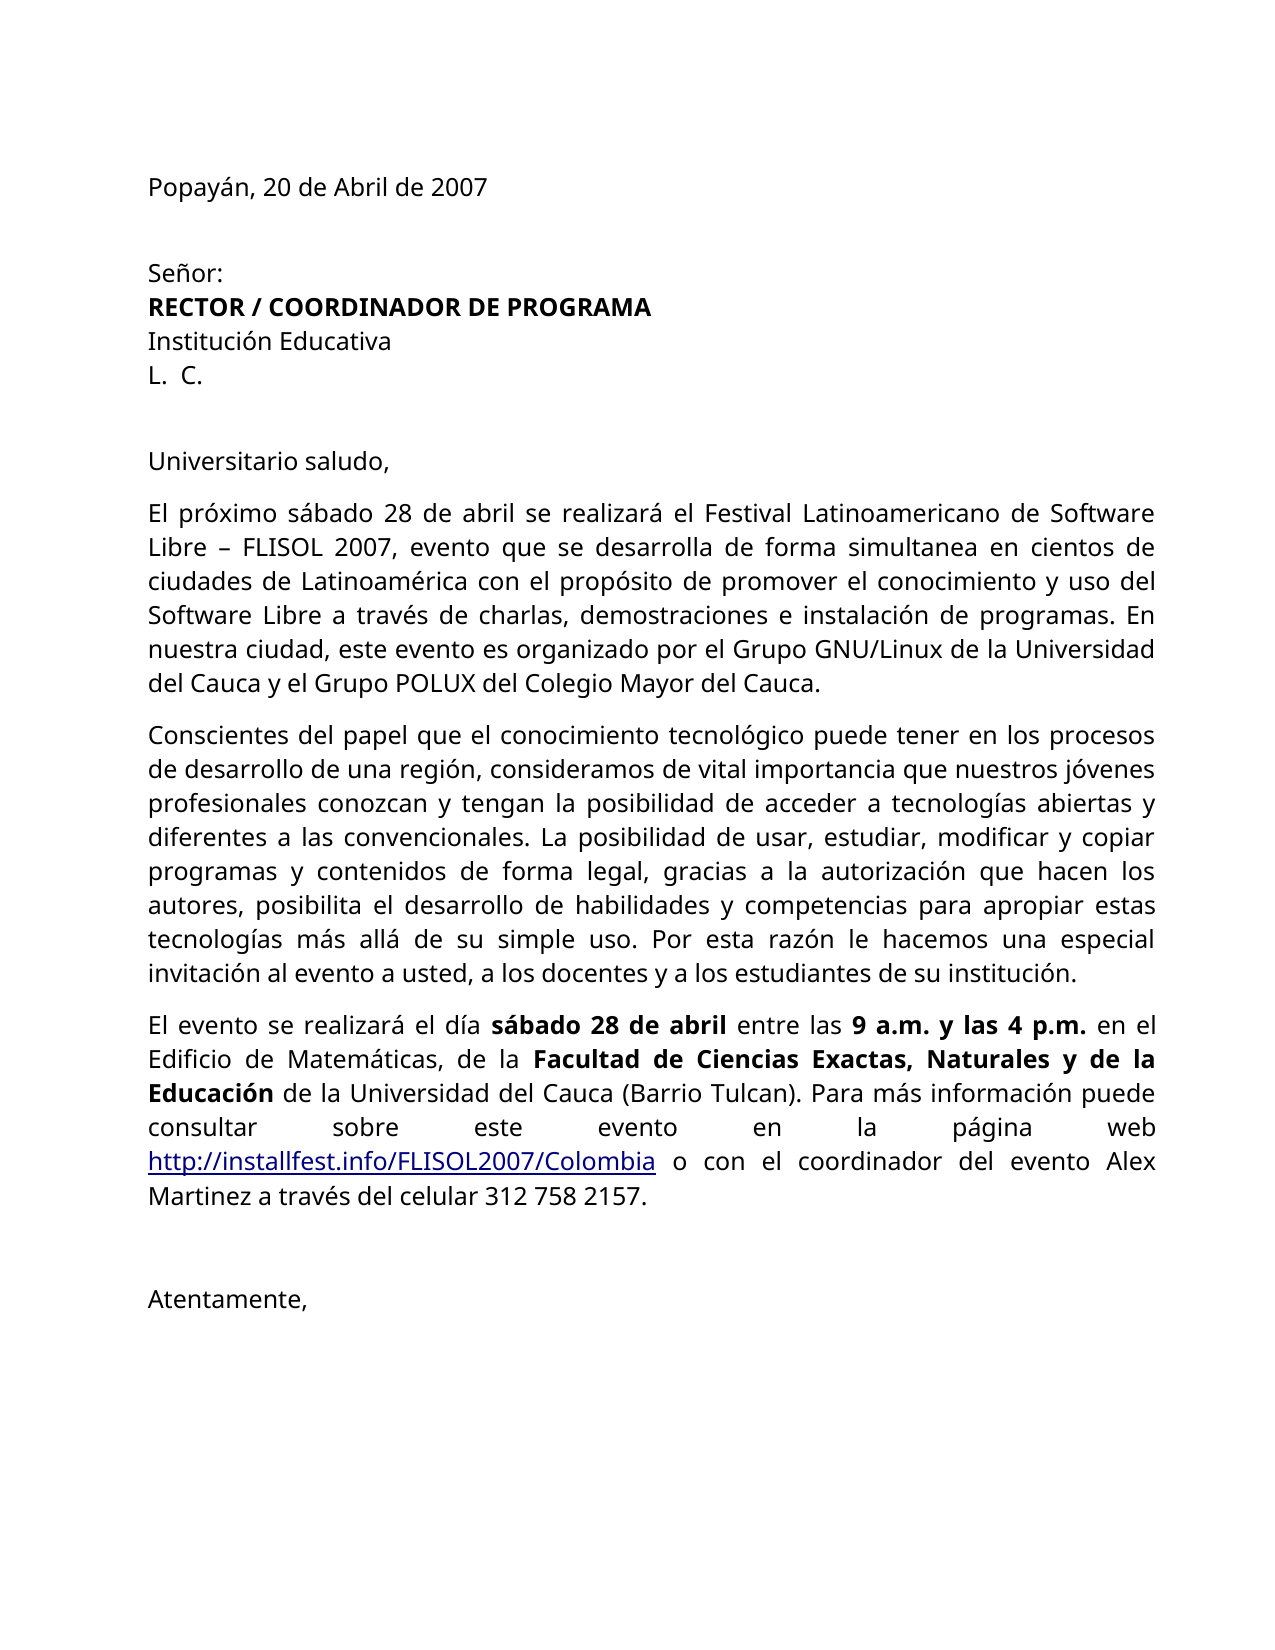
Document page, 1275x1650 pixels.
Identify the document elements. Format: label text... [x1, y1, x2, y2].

text Universitario saludo, [148, 410, 1157, 478]
text El evento se realizará el día sábado 28 de abril entre las 9 a.m. y las 4 p.m. en el Edificio de Matemáticas, de la Facultad de Ciencias Exactas, Naturales y de la Educación de la Universidad del Cauca (Barrio Tulcan). Para más información puede consultar sobre este evento en la página web http://installfest.info/FLISOL2007/Colombia o con el coordinador del evento Alex Martinez a través del celular 312 758 2157. [148, 1008, 1157, 1212]
text Atentamente, [148, 1282, 1157, 1316]
text El próximo sábado 28 de abril se realizará el Festival Latinoamericano de Software Libre – FLISOL 2007, evento que se desarrolla de forma simultanea en cientos de ciudades de Latinoamérica con el propósito de promover el conocimiento y uso del Software Libre a través de charlas, demostraciones e instalación de programas. En nuestra ciudad, este evento es organizado por el Grupo GNU/Linux de la Universidad del Cauca y el Grupo POLUX del Colegio Mayor del Cauca. [148, 496, 1157, 700]
text Señor: RECTOR / COORDINADOR DE PROGRAMA Institución Educativa L. C. [148, 222, 1157, 392]
text Conscientes del papel que el conocimiento tecnológico puede tener en los procesos de desarrollo de una región, consideramos de vital importancia que nuestros jóvenes profesionales conozcan y tengan la posibilidad de acceder a tecnologías abiertas y diferentes a las convencionales. La posibilidad de usar, estudiar, modificar y copiar programas y contenidos de forma legal, gracias a la autorización que hacen los autores, posibilita el desarrollo de habilidades y competencias para apropiar estas tecnologías más allá de su simple uso. Por esta razón le hacemos una especial invitación al evento a usted, a los docentes y a los estudiantes de su institución. [148, 718, 1157, 990]
text Popayán, 20 de Abril de 2007 [148, 170, 1157, 204]
